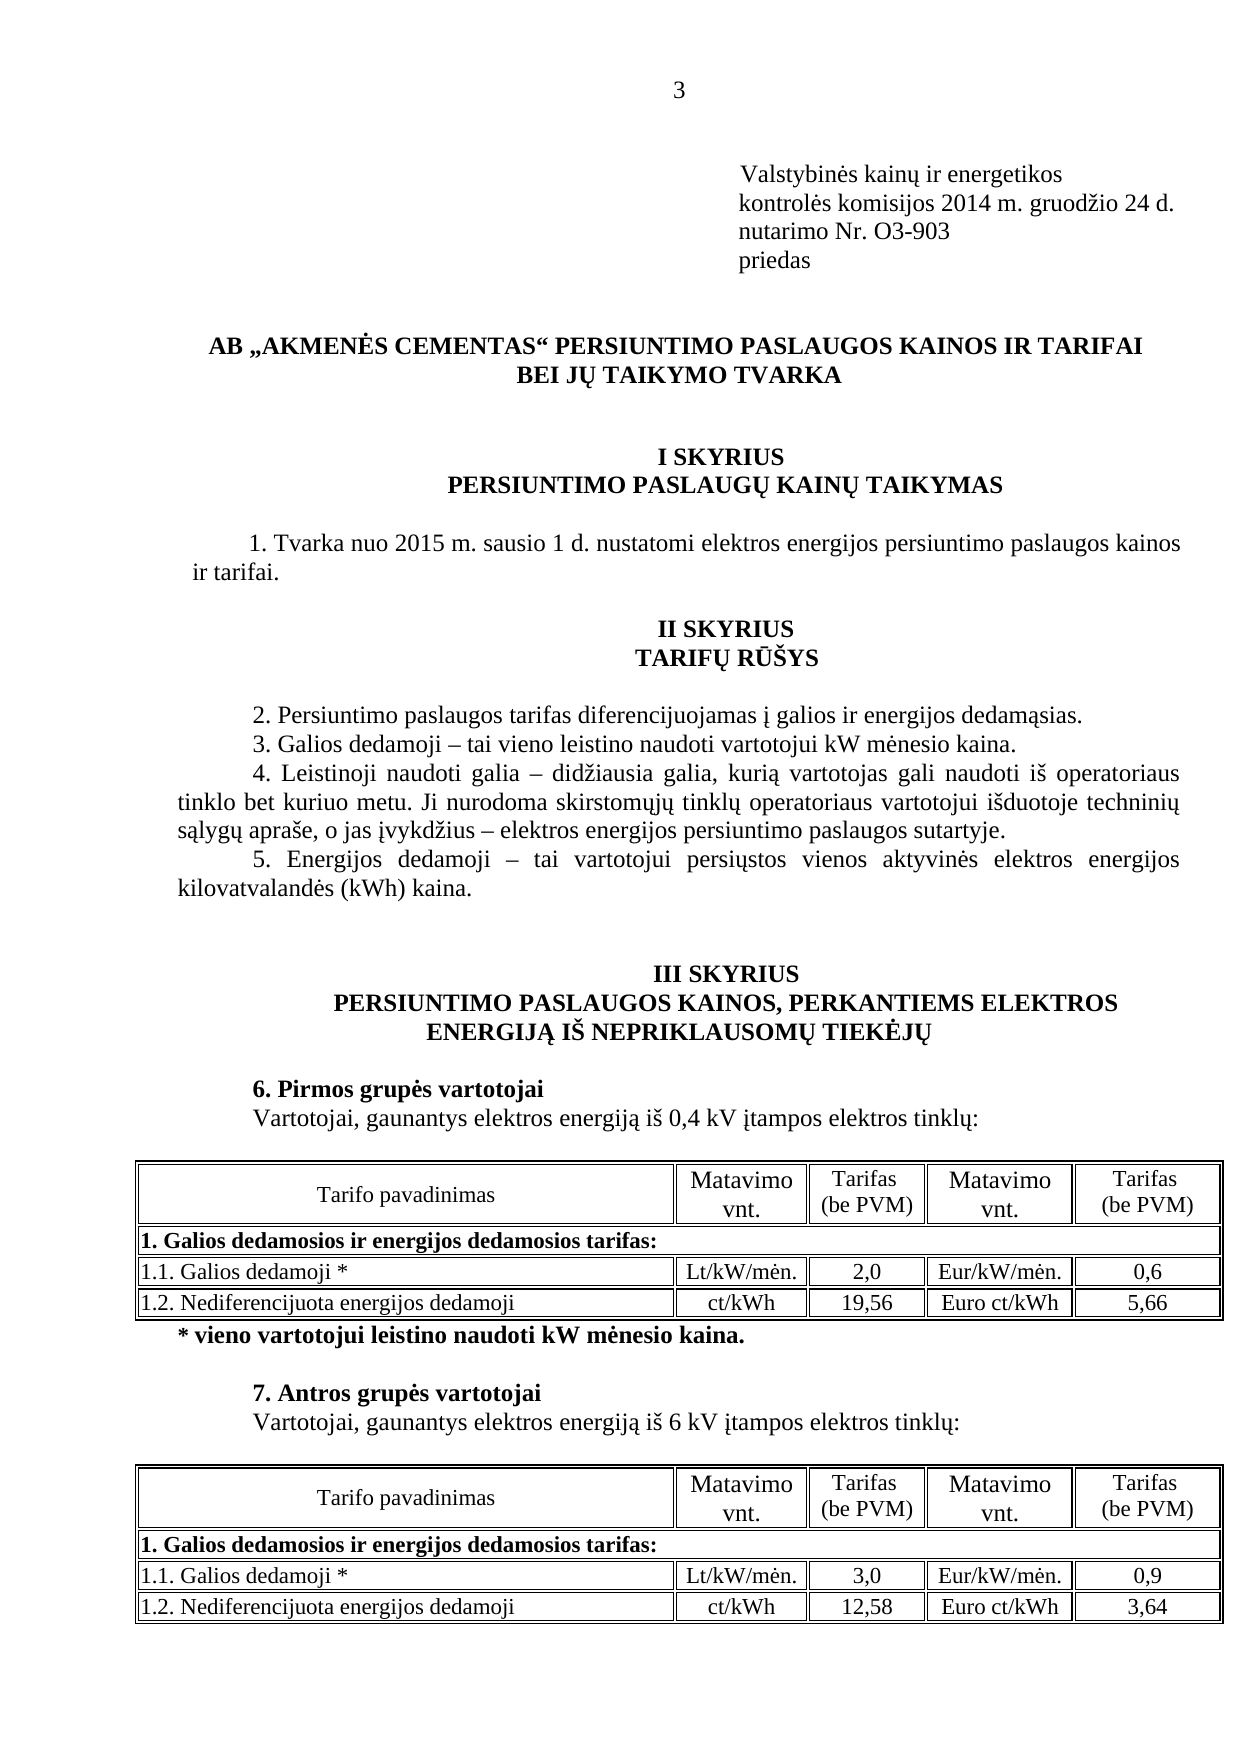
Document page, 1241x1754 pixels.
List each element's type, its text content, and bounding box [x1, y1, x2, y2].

text AB „AKMENĖS CEMENTAS“ PERSIUNTIMO PASLAUGOS KAINOS IR TARIFAI [177, 331, 1181, 360]
text PERSIUNTIMO PASLAUGŲ KAINŲ TAIKYMAS [387, 470, 1181, 499]
text 3. Galios dedamoji – tai vieno leistino naudoti vartotojui kW mėnesio kaina. [177, 729, 1181, 758]
table_cell Euro ct/kWh [928, 1290, 1071, 1316]
table_cell ct/kWh [677, 1290, 806, 1316]
table_header Tarifas (be PVM) [1076, 1165, 1219, 1223]
table_cell 0,6 [1076, 1258, 1219, 1285]
table_cell 1.1. Galios dedamoji * [139, 1258, 673, 1285]
table_header Tarifas (be PVM) [810, 1469, 924, 1526]
table_cell Euro ct/kWh [928, 1593, 1071, 1619]
table_cell Lt/kW/mėn. [677, 1562, 806, 1588]
table_header Tarifo pavadinimas [139, 1469, 673, 1526]
table_cell Lt/kW/mėn. [677, 1258, 806, 1285]
table_cell 1.2. Nediferencijuota energijos dedamoji [139, 1290, 673, 1316]
table_cell 1.1. Galios dedamoji * [139, 1562, 673, 1588]
table_header Tarifo pavadinimas [139, 1165, 673, 1223]
text 5. Energijos dedamoji – tai vartotojui persiųstos vienos aktyvinės elektros energijos kilovatvalandės (kWh) kaina. [177, 844, 1181, 902]
table_cell Eur/kW/mėn. [928, 1562, 1071, 1588]
text 7. Antros grupės vartotojai [177, 1378, 1181, 1407]
table_cell 2,0 [810, 1258, 924, 1285]
text PERSIUNTIMO paslaugos kainos, PERKANTIEMS ELEKTROS ENERGIJĄ IŠ NEPRIKLAUSOMŲ TIEKĖJŲ [177, 988, 1181, 1045]
text 4. Leistinoji naudoti galia – didžiausia galia, kurią vartotojas gali naudoti iš operatoriaus tinklo bet kuriuo metu. Ji nurodoma skirstomųjų tinklų operatoriaus vartotojui išduotoje techninių sąlygų apraše, o jas įvykdžius ‒ elektros energijos persiuntimo paslaugos sutartyje. [177, 758, 1181, 844]
text nutarimo Nr. O3-903 [177, 216, 1211, 245]
table_cell 3,64 [1076, 1593, 1219, 1619]
table_header Matavimo vnt. [677, 1469, 806, 1526]
text BEI JŲ TAIKYMO TVARKA [177, 360, 1181, 389]
table_header Tarifas (be PVM) [810, 1165, 924, 1223]
table_cell 1. Galios dedamosios ir energijos dedamosios tarifas: [139, 1227, 1219, 1254]
text I SKYRIUS [657, 442, 1181, 470]
text II SKYRIUS [657, 614, 1181, 643]
table_header Matavimo vnt. [928, 1165, 1071, 1223]
table_cell 1. Galios dedamosios ir energijos dedamosios tarifas: [139, 1531, 1219, 1557]
text Valstybinės kainų ir energetikos [666, 159, 1211, 188]
table_cell ct/kWh [677, 1593, 806, 1619]
table_cell 3,0 [810, 1562, 924, 1588]
text priedas [177, 245, 1211, 274]
text * vieno vartotojui leistino naudoti kW mėnesio kaina. [177, 1321, 1181, 1349]
text 1. Tvarka nuo 2015 m. sausio 1 d. nustatomi elektros energijos persiuntimo paslaugos kainos ir tarifai. [192, 528, 1181, 585]
text 6. Pirmos grupės vartotojai [177, 1074, 1181, 1103]
table_cell 1.2. Nediferencijuota energijos dedamoji [139, 1593, 673, 1619]
text Vartotojai, gaunantys elektros energiją iš 6 kV įtampos elektros tinklų: [177, 1407, 1181, 1435]
table_header Tarifas (be PVM) [1076, 1469, 1219, 1526]
table_cell 12,58 [810, 1593, 924, 1619]
text kontrolės komisijos 2014 m. gruodžio 24 d. [177, 188, 1226, 216]
table_header Matavimo vnt. [928, 1469, 1071, 1526]
text TARIFŲ RŪŠYS [597, 643, 1181, 672]
table_cell 0,9 [1076, 1562, 1219, 1588]
table_cell 19,56 [810, 1290, 924, 1316]
table_header Matavimo vnt. [677, 1165, 806, 1223]
table_cell 5,66 [1076, 1290, 1219, 1316]
text Vartotojai, gaunantys elektros energiją iš 0,4 kV įtampos elektros tinklų: [177, 1103, 1181, 1132]
text 2. Persiuntimo paslaugos tarifas diferencijuojamas į galios ir energijos dedamąsias. [177, 700, 1181, 729]
table_cell Eur/kW/mėn. [928, 1258, 1071, 1285]
text III SKYRIUS [177, 959, 1181, 988]
